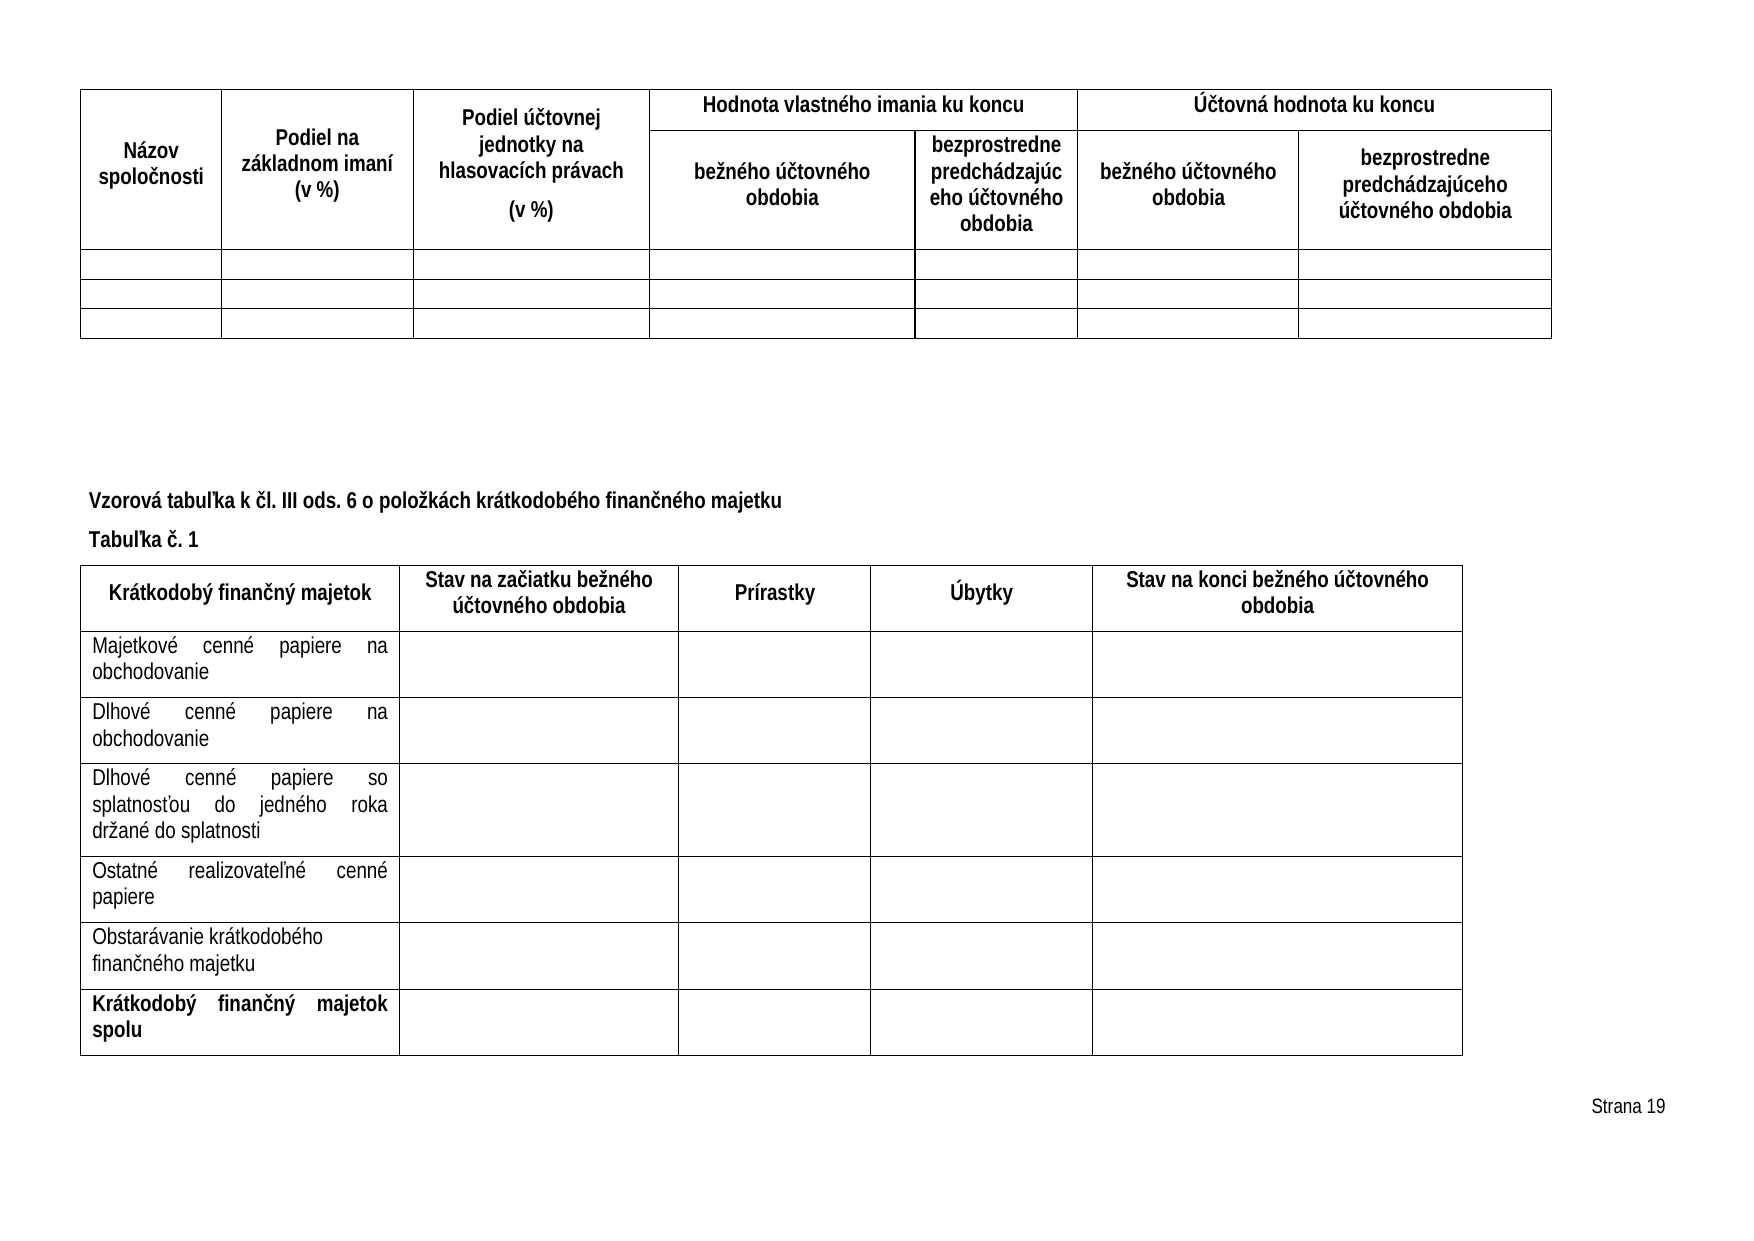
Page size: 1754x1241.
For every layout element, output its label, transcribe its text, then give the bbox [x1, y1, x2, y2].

text Tabuľka č. 1 [89, 526, 1665, 552]
table_cell [871, 923, 1092, 988]
table_cell [1093, 632, 1462, 697]
table_header Úbytky [871, 566, 1092, 631]
table_cell [1299, 309, 1551, 338]
table_cell [1093, 698, 1462, 763]
table_cell bežného účtovného obdobia [1078, 131, 1298, 249]
table_cell [871, 990, 1092, 1055]
table_header Názov spoločnosti [81, 90, 221, 249]
table_cell [400, 990, 678, 1055]
table_cell [222, 280, 413, 308]
table_header Krátkodobý finančný majetok [81, 566, 399, 631]
table_cell [679, 764, 870, 856]
table_cell [1093, 764, 1462, 856]
table_cell [916, 280, 1077, 308]
table_cell bežného účtovného obdobia [650, 131, 914, 249]
table_header Podiel účtovnej jednotky na hlasovacích právach (v %) [414, 90, 649, 249]
table_cell [1299, 280, 1551, 308]
table_cell [650, 280, 914, 308]
table_cell Dlhové cenné papiere na obchodovanie [81, 698, 399, 763]
table_cell [400, 764, 678, 856]
table_cell Ostatné realizovateľné cenné papiere [81, 857, 399, 922]
table_cell [400, 923, 678, 988]
table_header Hodnota vlastného imania ku koncu [650, 90, 1077, 130]
table_cell [871, 632, 1092, 697]
table_cell [1093, 857, 1462, 922]
table_cell [1093, 990, 1462, 1055]
table_cell bezprostredne predchádzajúceho účtovného obdobia [1299, 131, 1551, 249]
table_cell [400, 632, 678, 697]
table_header Účtovná hodnota ku koncu [1078, 90, 1551, 130]
table_cell [650, 309, 914, 338]
table_cell [222, 309, 413, 338]
table_header Stav na začiatku bežného účtovného obdobia [400, 566, 678, 631]
table_cell [871, 857, 1092, 922]
table_cell [222, 250, 413, 279]
table_cell [400, 698, 678, 763]
table_cell bezprostredne predchádzajúceho účtovného obdobia [916, 131, 1077, 249]
table_cell [1093, 923, 1462, 988]
table_cell [1078, 309, 1298, 338]
table_cell [81, 280, 221, 308]
table_cell [414, 280, 649, 308]
table_header Prírastky [679, 566, 870, 631]
table_cell [679, 990, 870, 1055]
table_cell [679, 698, 870, 763]
table_header Podiel na základnom imaní (v %) [222, 90, 413, 249]
table_cell [679, 857, 870, 922]
table_cell Obstarávanie krátkodobého finančného majetku [81, 923, 399, 988]
table_cell [871, 698, 1092, 763]
table_cell [916, 250, 1077, 279]
table_cell [414, 250, 649, 279]
table_cell [679, 632, 870, 697]
table_cell [1299, 250, 1551, 279]
text Vzorová tabuľka k čl. III ods. 6 o položkách krátkodobého finančného majetku [89, 487, 1665, 513]
table_header Stav na konci bežného účtovného obdobia [1093, 566, 1462, 631]
table_cell [916, 309, 1077, 338]
table_cell [400, 857, 678, 922]
table_cell [871, 764, 1092, 856]
table_cell [1078, 280, 1298, 308]
table_cell [414, 309, 649, 338]
table_cell [679, 923, 870, 988]
table_cell Majetkové cenné papiere na obchodovanie [81, 632, 399, 697]
table_cell [81, 309, 221, 338]
table_cell Krátkodobý finančný majetok spolu [81, 990, 399, 1055]
table_cell [81, 250, 221, 279]
table_cell Dlhové cenné papiere so splatnosťou do jedného roka držané do splatnosti [81, 764, 399, 856]
table_cell [1078, 250, 1298, 279]
table_cell [650, 250, 914, 279]
